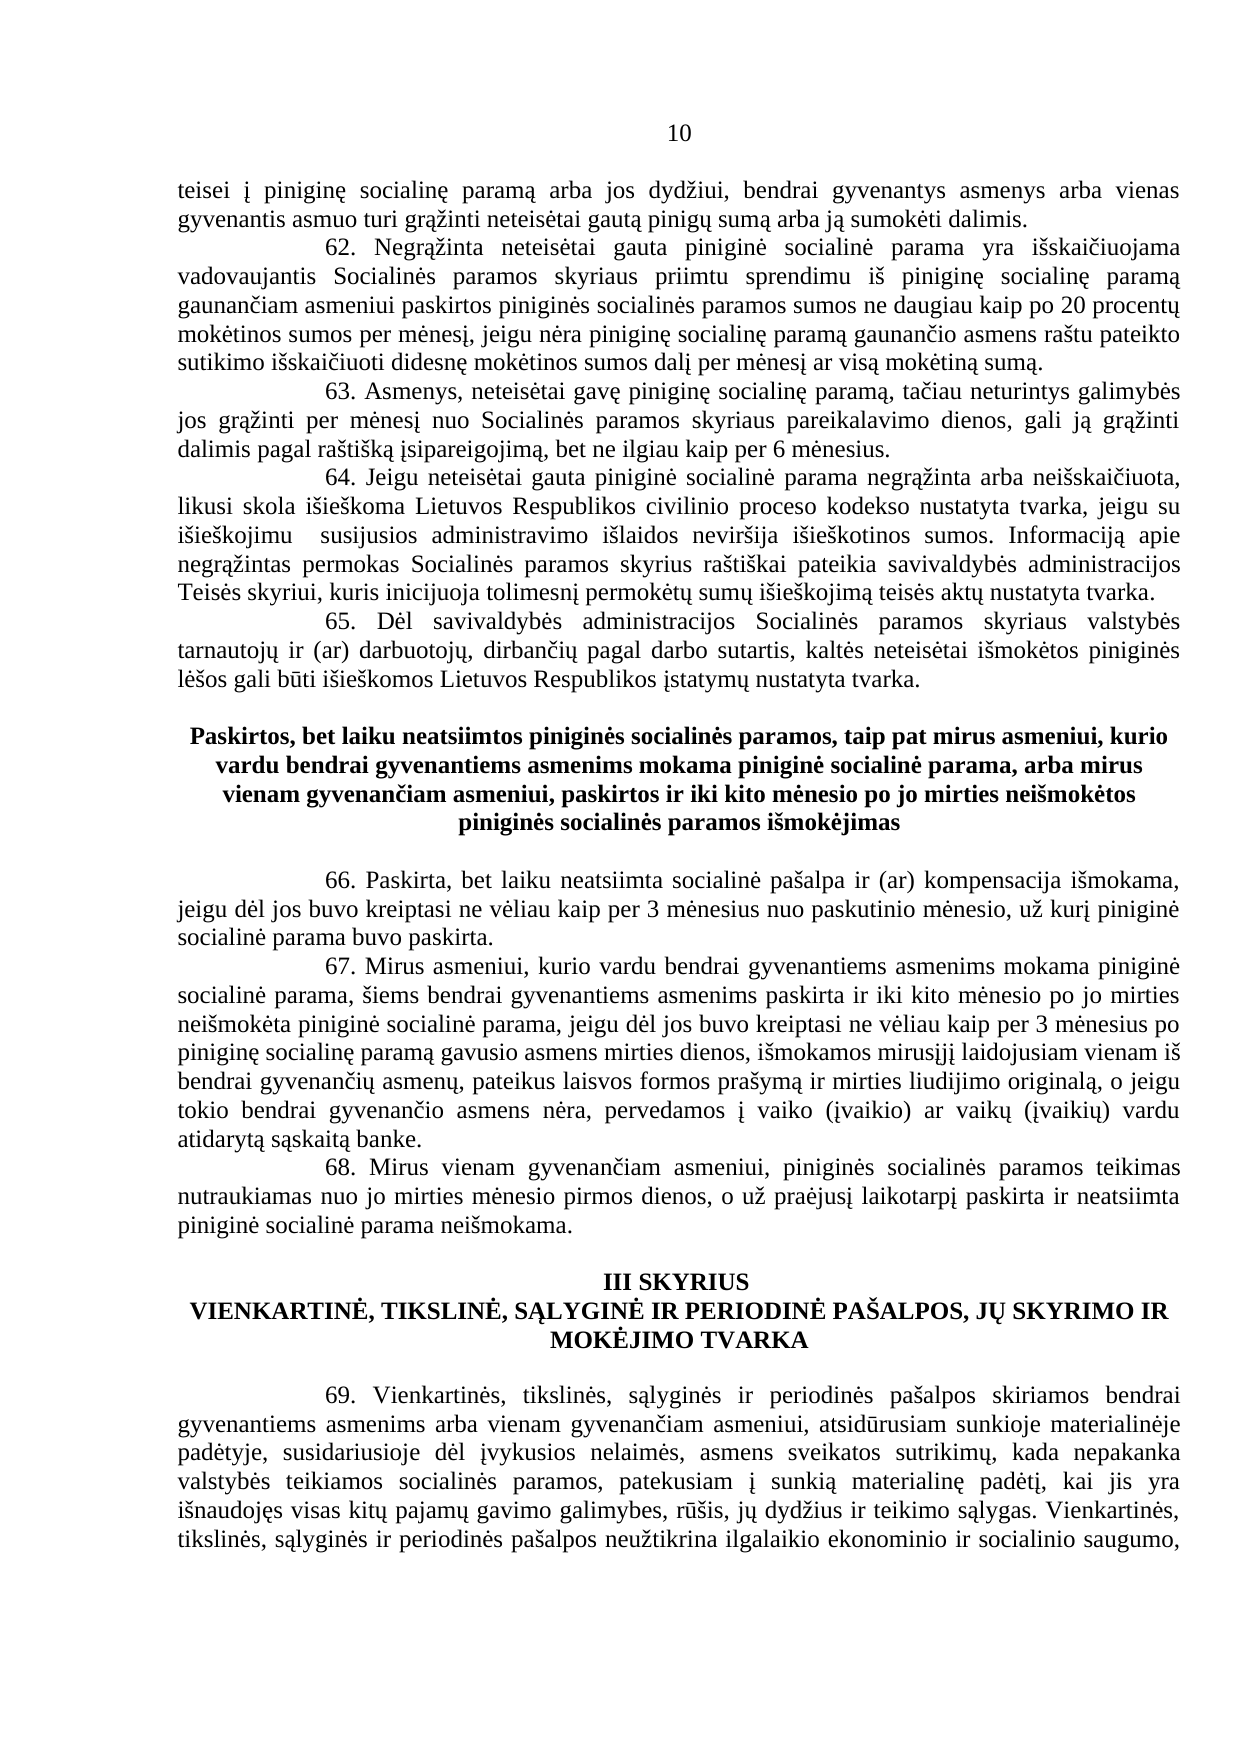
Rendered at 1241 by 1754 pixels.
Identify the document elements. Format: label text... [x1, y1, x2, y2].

text 67. Mirus asmeniui, kurio vardu bendrai gyvenantiems asmenims mokama piniginė socialinė parama, šiems bendrai gyvenantiems asmenims paskirta ir iki kito mėnesio po jo mirties neišmokėta piniginė socialinė parama, jeigu dėl jos buvo kreiptasi ne vėliau kaip per 3 mėnesius po piniginę socialinę paramą gavusio asmens mirties dienos, išmokamos mirusįjį laidojusiam vienam iš bendrai gyvenančių asmenų, pateikus laisvos formos prašymą ir mirties liudijimo originalą, o jeigu tokio bendrai gyvenančio asmens nėra, pervedamos į vaiko (įvaikio) ar vaikų (įvaikių) vardu atidarytą sąskaitą banke. [177, 951, 1181, 1152]
text III SKYRIUS [177, 1267, 1181, 1296]
text 64. Jeigu neteisėtai gauta piniginė socialinė parama negrąžinta arba neišskaičiuota, likusi skola išieškoma Lietuvos Respublikos civilinio proceso kodekso nustatyta tvarka, jeigu su išieškojimu susijusios administravimo išlaidos neviršija išieškotinos sumos. Informaciją apie negrąžintas permokas Socialinės paramos skyrius raštiškai pateikia savivaldybės administracijos Teisės skyriui, kuris inicijuoja tolimesnį permokėtų sumų išieškojimą teisės aktų nustatyta tvarka. [177, 462, 1181, 606]
text 69. Vienkartinės, tikslinės, sąlyginės ir periodinės pašalpos skiriamos bendrai gyvenantiems asmenims arba vienam gyvenančiam asmeniui, atsidūrusiam sunkioje materialinėje padėtyje, susidariusioje dėl įvykusios nelaimės, asmens sveikatos sutrikimų, kada nepakanka valstybės teikiamos socialinės paramos, patekusiam į sunkią materialinę padėtį, kai jis yra išnaudojęs visas kitų pajamų gavimo galimybes, rūšis, jų dydžius ir teikimo sąlygas. Vienkartinės, tikslinės, sąlyginės ir periodinės pašalpos neužtikrina ilgalaikio ekonominio ir socialinio saugumo, [177, 1380, 1181, 1552]
text teisei į piniginę socialinę paramą arba jos dydžiui, bendrai gyvenantys asmenys arba vienas gyvenantis asmuo turi grąžinti neteisėtai gautą pinigų sumą arba ją sumokėti dalimis. [177, 175, 1181, 232]
text 62. Negrąžinta neteisėtai gauta piniginė socialinė parama yra išskaičiuojama vadovaujantis Socialinės paramos skyriaus priimtu sprendimu iš piniginę socialinę paramą gaunančiam asmeniui paskirtos piniginės socialinės paramos sumos ne daugiau kaip po 20 procentų mokėtinos sumos per mėnesį, jeigu nėra piniginę socialinę paramą gaunančio asmens raštu pateikto sutikimo išskaičiuoti didesnę mokėtinos sumos dalį per mėnesį ar visą mokėtiną sumą. [177, 232, 1181, 376]
text 65. Dėl savivaldybės administracijos Socialinės paramos skyriaus valstybės tarnautojų ir (ar) darbuotojų, dirbančių pagal darbo sutartis, kaltės neteisėtai išmokėtos piniginės lėšos gali būti išieškomos Lietuvos Respublikos įstatymų nustatyta tvarka. [177, 606, 1181, 692]
text Paskirtos, bet laiku neatsiimtos piniginės socialinės paramos, taip pat mirus asmeniui, kurio vardu bendrai gyvenantiems asmenims mokama piniginė socialinė parama, arba mirus vienam gyvenančiam asmeniui, paskirtos ir iki kito mėnesio po jo mirties neišmokėtos piniginės socialinės paramos išmokėjimas [177, 721, 1181, 836]
text 66. Paskirta, bet laiku neatsiimta socialinė pašalpa ir (ar) kompensacija išmokama, jeigu dėl jos buvo kreiptasi ne vėliau kaip per 3 mėnesius nuo paskutinio mėnesio, už kurį piniginė socialinė parama buvo paskirta. [177, 865, 1181, 951]
text VIENKARTINĖ, TIKSLINĖ, SĄLYGINĖ IR PERIODINĖ PAŠALPOS, JŲ SKYRIMO IR MOKĖJIMO TVARKA [177, 1296, 1181, 1354]
text 68. Mirus vienam gyvenančiam asmeniui, piniginės socialinės paramos teikimas nutraukiamas nuo jo mirties mėnesio pirmos dienos, o už praėjusį laikotarpį paskirta ir neatsiimta piniginė socialinė parama neišmokama. [177, 1152, 1181, 1239]
text 63. Asmenys, neteisėtai gavę piniginę socialinę paramą, tačiau neturintys galimybės jos grąžinti per mėnesį nuo Socialinės paramos skyriaus pareikalavimo dienos, gali ją grąžinti dalimis pagal raštišką įsipareigojimą, bet ne ilgiau kaip per 6 mėnesius. [177, 376, 1181, 462]
